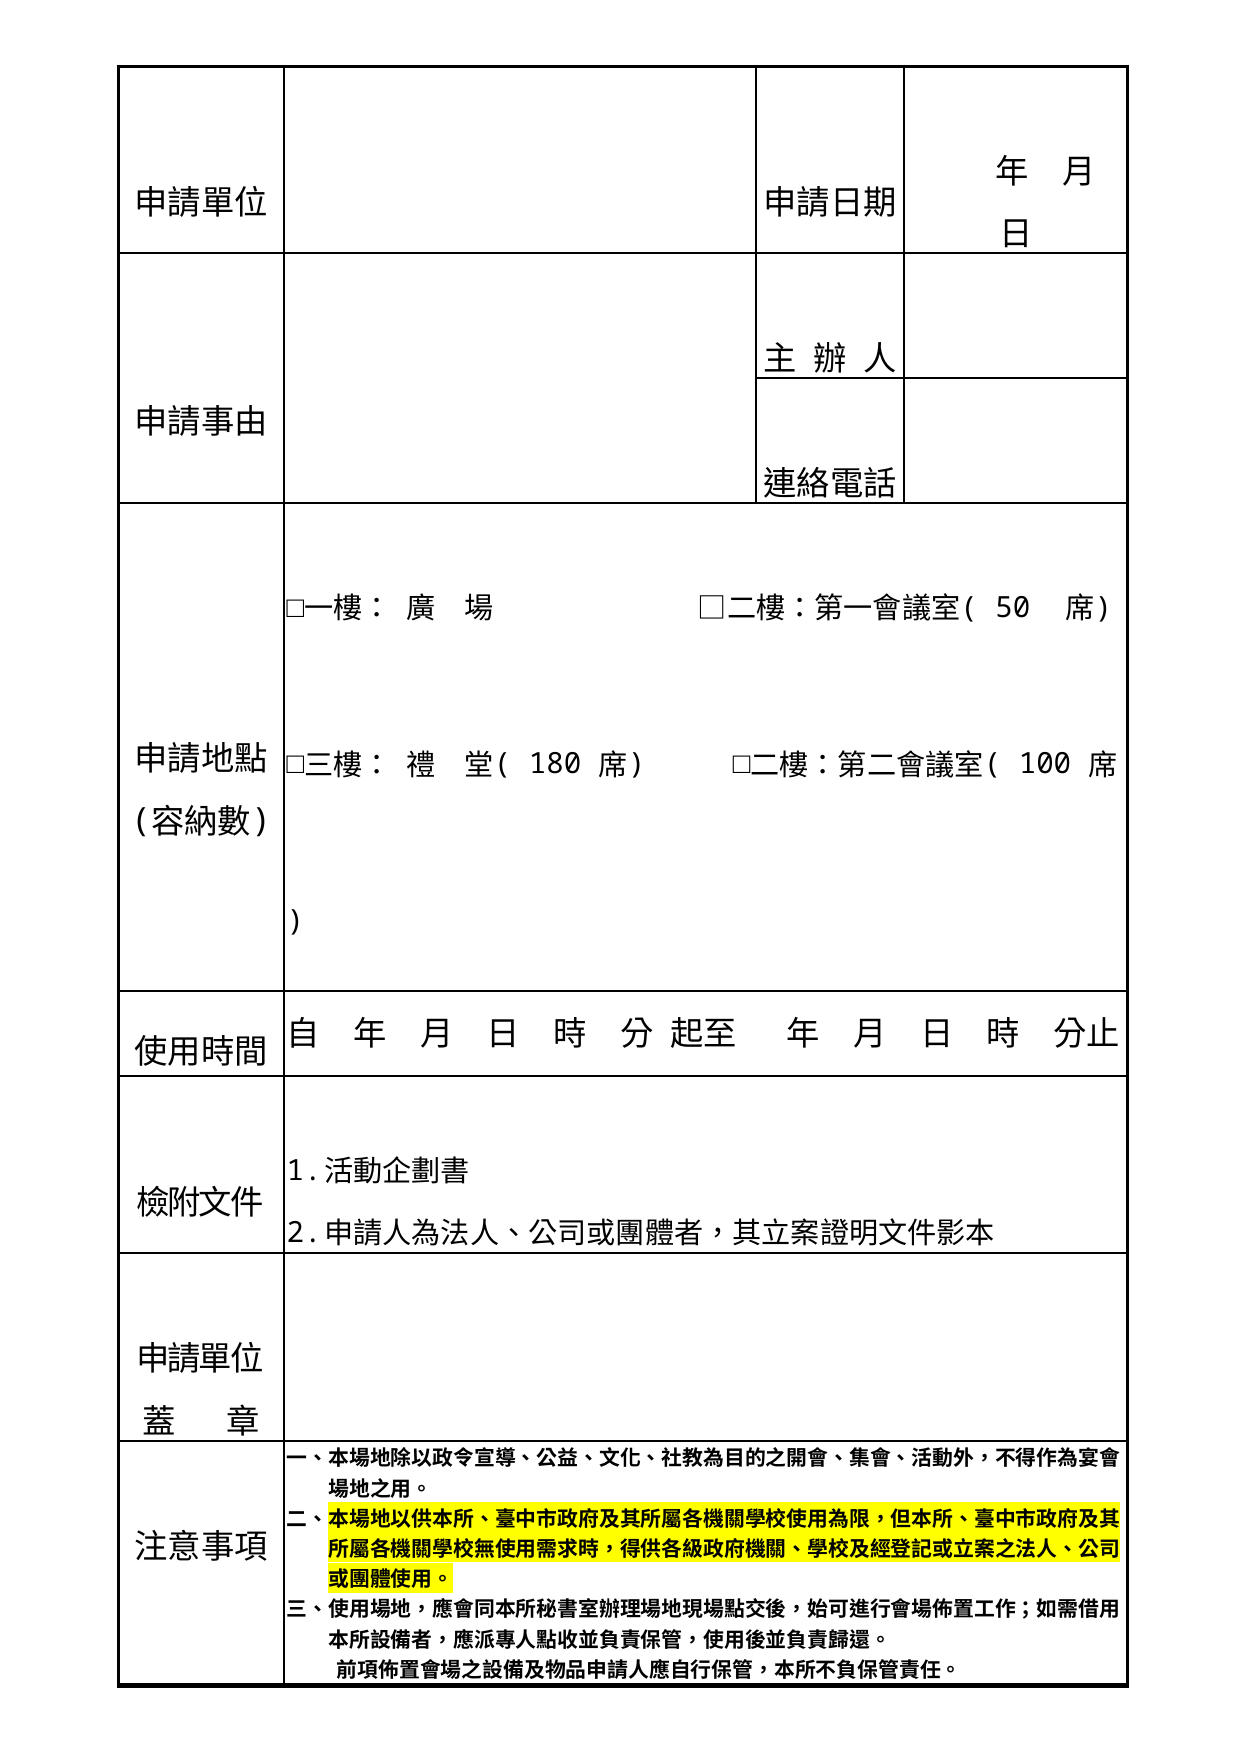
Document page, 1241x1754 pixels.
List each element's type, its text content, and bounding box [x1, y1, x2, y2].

table_cell 申請事由 [120, 254, 283, 502]
table_cell 申請地點(容納數) [120, 504, 283, 990]
table_header 年 月 日 [905, 68, 1126, 252]
table_cell [905, 379, 1126, 502]
table_cell [905, 254, 1126, 377]
table_cell □一樓： 廣 場 □二樓：第一會議室( 50 席)□三樓： 禮 堂( 180 席) □二樓：第二會議室( 100 席) [285, 504, 1126, 990]
table_cell 自 年 月 日 時 分 起至 年 月 日 時 分止 [285, 992, 1126, 1075]
table_cell 主 辦 人 [757, 254, 903, 377]
table_cell 使用時間 [120, 992, 283, 1075]
table_cell 一、本場地除以政令宣導、公益、文化、社教為目的之開會、集會、活動外，不得作為宴會場地之用。 二、本場地以供本所、臺中市政府及其所屬各機關學校使用為限，但本所、臺中市政府及其所屬各機關學校無使用需求時，得供各級政府機關、學校及經登記或立案之法人、公司或團體使用。 三、使用場地，應會同本所秘書室辦理場地現場點交後，始可進行會場佈置工作；如需借用本所設備者，應派專人點收並負責保管，使用後並負責歸還。 前項佈置會場之設備及物品申請人應自行保管，本所不負保管責任。 [285, 1442, 1126, 1683]
table_cell [285, 1254, 1126, 1439]
table_cell 注意事項 [120, 1442, 283, 1683]
table_cell 申請單位 蓋 章 [120, 1254, 283, 1439]
table_cell 連絡電話 [757, 379, 903, 502]
table_cell [285, 254, 755, 502]
table_header 申請單位 [120, 68, 283, 252]
table_header 申請日期 [757, 68, 903, 252]
table_cell 活動企劃書 申請人為法人、公司或團體者，其立案證明文件影本 [285, 1077, 1126, 1252]
table_header [285, 68, 755, 252]
table_cell 檢附文件 [120, 1077, 283, 1252]
